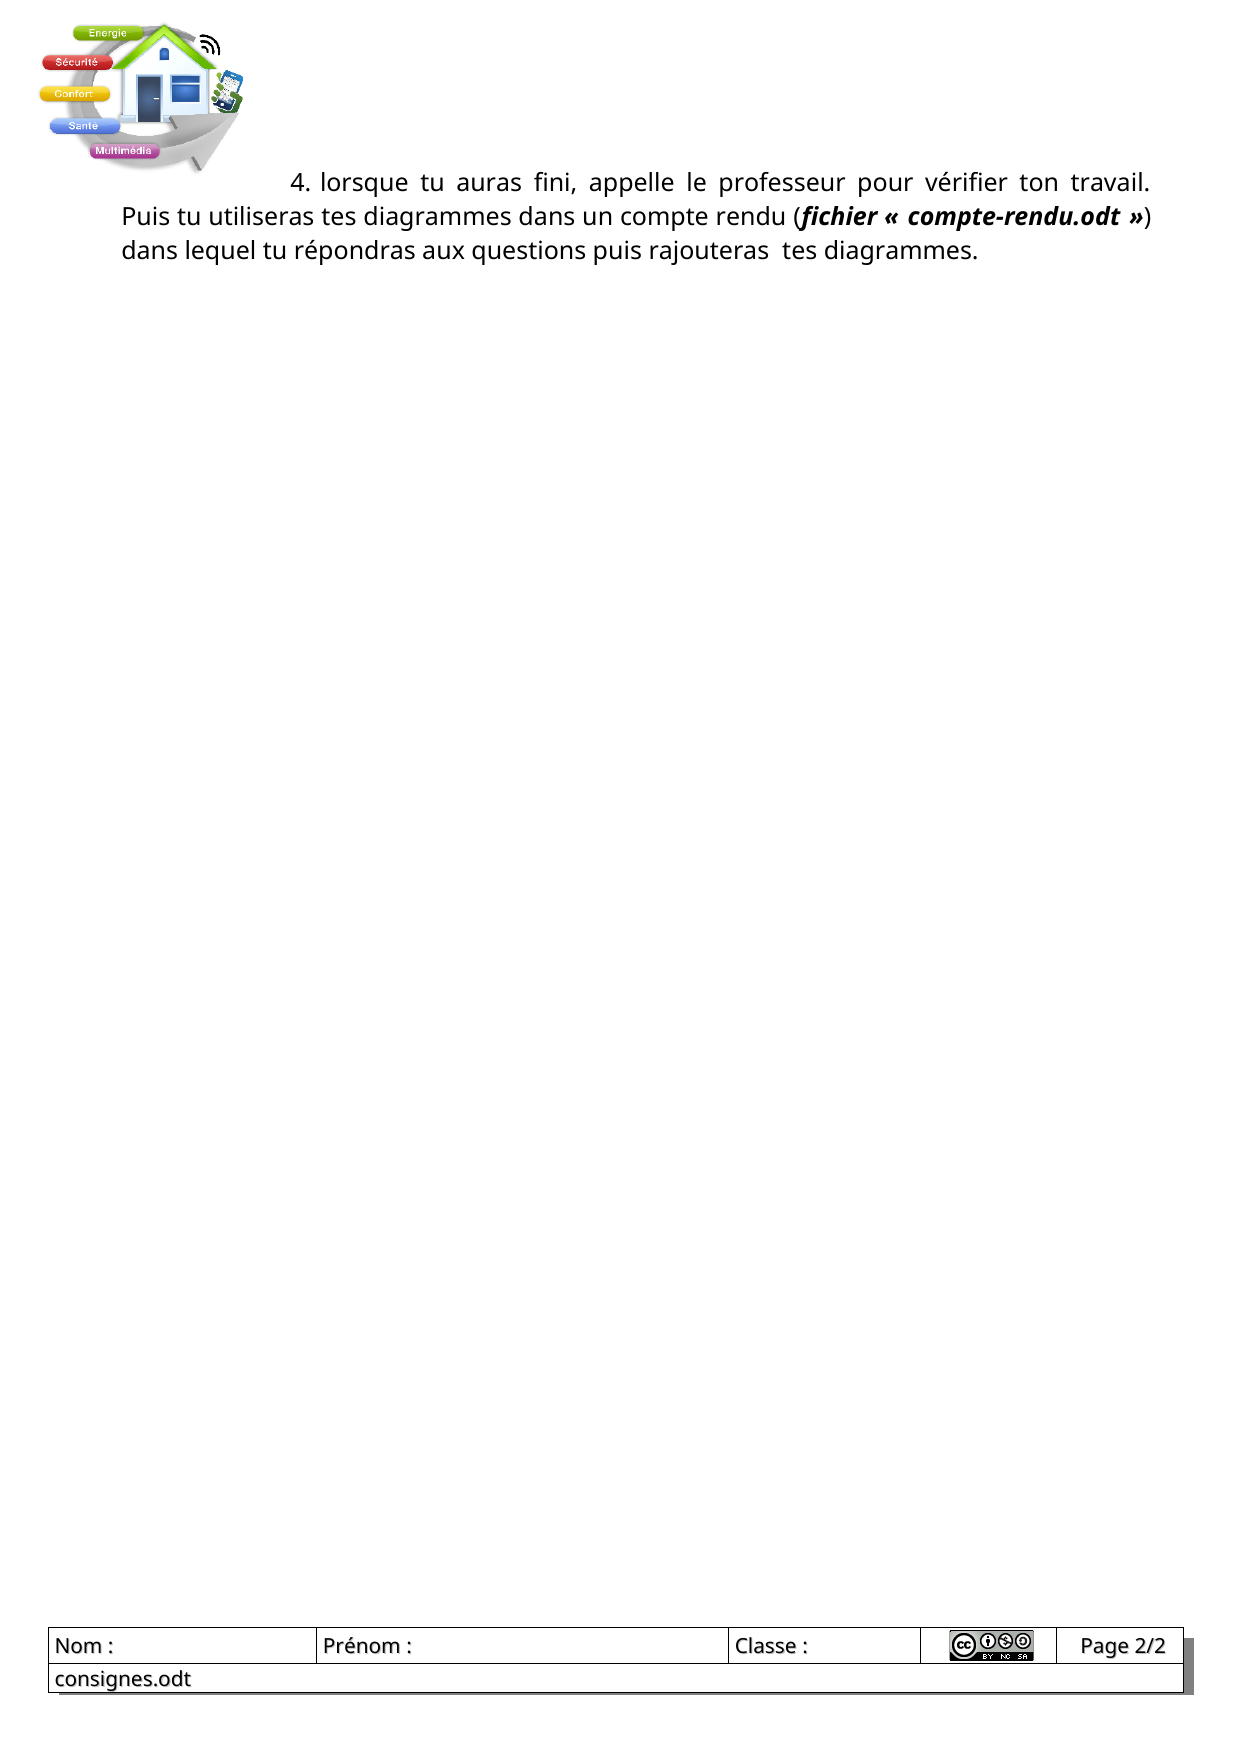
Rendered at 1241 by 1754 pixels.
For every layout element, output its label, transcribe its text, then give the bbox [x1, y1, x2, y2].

picture [949, 1630, 1034, 1661]
picture [33, 17, 247, 180]
list lorsque tu auras fini, appelle le professeur pour vérifier ton travail. Puis tu utiliseras tes diagrammes dans un compte rendu (fichier « compte-rendu.odt ») dans lequel tu répondras aux questions puis rajouteras tes diagrammes. [91, 164, 1151, 267]
